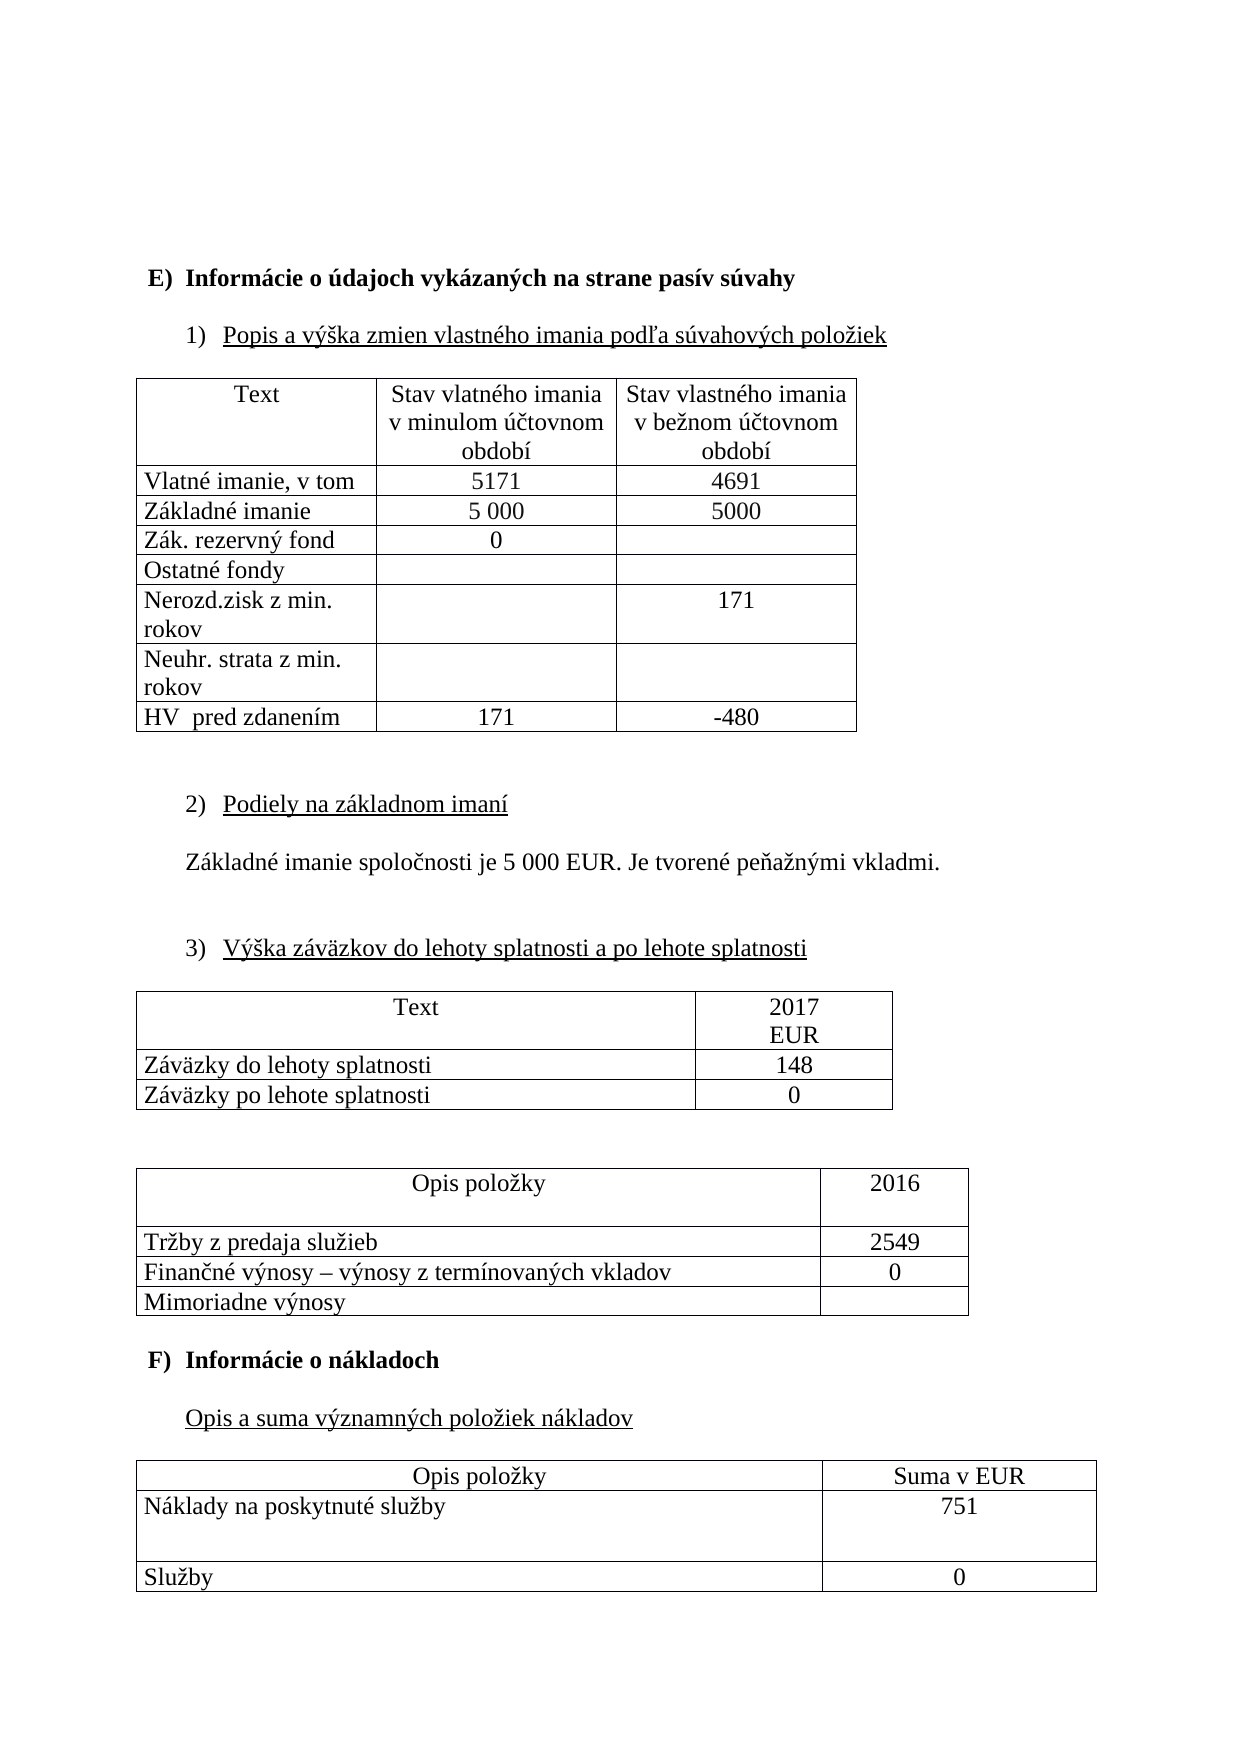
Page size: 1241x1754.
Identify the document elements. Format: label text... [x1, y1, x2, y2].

table_cell Nerozd.zisk z min. rokov [137, 585, 376, 643]
text Základné imanie spoločnosti je 5 000 EUR. Je tvorené peňažnými vkladmi. [185, 847, 1093, 876]
table_header Suma v EUR [823, 1461, 1096, 1490]
table_cell [821, 1287, 968, 1315]
table_cell [617, 526, 856, 554]
table_cell 148 [696, 1050, 892, 1079]
table_cell Tržby z predaja služieb [137, 1227, 820, 1256]
table_cell 171 [377, 702, 616, 731]
list Výška záväzkov do lehoty splatnosti a po lehote splatnosti [185, 933, 1093, 962]
list Informácie o nákladoch [148, 1345, 1093, 1374]
table_cell 0 [696, 1080, 892, 1109]
table_cell [377, 555, 616, 584]
table_cell [377, 644, 616, 701]
table_cell Vlatné imanie, v tom [137, 466, 376, 495]
table_cell 5 000 [377, 496, 616, 524]
list Podiely na základnom imaní [185, 789, 1093, 818]
table_header Text [137, 379, 376, 465]
table_cell Finančné výnosy – výnosy z termínovaných vkladov [137, 1257, 820, 1286]
text Opis a suma významných položiek nákladov [185, 1403, 1093, 1431]
table_cell [377, 585, 616, 643]
list Popis a výška zmien vlastného imania podľa súvahových položiek [185, 320, 1093, 349]
table_cell Základné imanie [137, 496, 376, 524]
table_header Stav vlastného imania v bežnom účtovnom období [617, 379, 856, 465]
table_cell 171 [617, 585, 856, 643]
table_cell 5171 [377, 466, 616, 495]
table_header Opis položky [137, 1169, 820, 1226]
table_cell 0 [823, 1562, 1096, 1591]
table_cell Ostatné fondy [137, 555, 376, 584]
table_cell HV pred zdanením [137, 702, 376, 731]
table_cell Záväzky do lehoty splatnosti [137, 1050, 695, 1079]
table_cell 2549 [821, 1227, 968, 1256]
table_cell 751 [823, 1491, 1096, 1561]
table_cell Služby [137, 1562, 822, 1591]
table_cell Mimoriadne výnosy [137, 1287, 820, 1315]
list Informácie o údajoch vykázaných na strane pasív súvahy [148, 263, 1093, 291]
table_cell [617, 555, 856, 584]
table_cell Záväzky po lehote splatnosti [137, 1080, 695, 1109]
table_cell 0 [821, 1257, 968, 1286]
table_cell 0 [377, 526, 616, 554]
table_header 2016 [821, 1169, 968, 1226]
table_cell 5000 [617, 496, 856, 524]
table_cell Neuhr. strata z min. rokov [137, 644, 376, 701]
table_header Text [137, 992, 695, 1049]
table_cell 4691 [617, 466, 856, 495]
table_cell Zák. rezervný fond [137, 526, 376, 554]
table_header 2017 EUR [696, 992, 892, 1049]
table_cell [617, 644, 856, 701]
table_cell -480 [617, 702, 856, 731]
table_header Opis položky [137, 1461, 822, 1490]
table_cell Náklady na poskytnuté služby [137, 1491, 822, 1561]
table_header Stav vlatného imania v minulom účtovnom období [377, 379, 616, 465]
